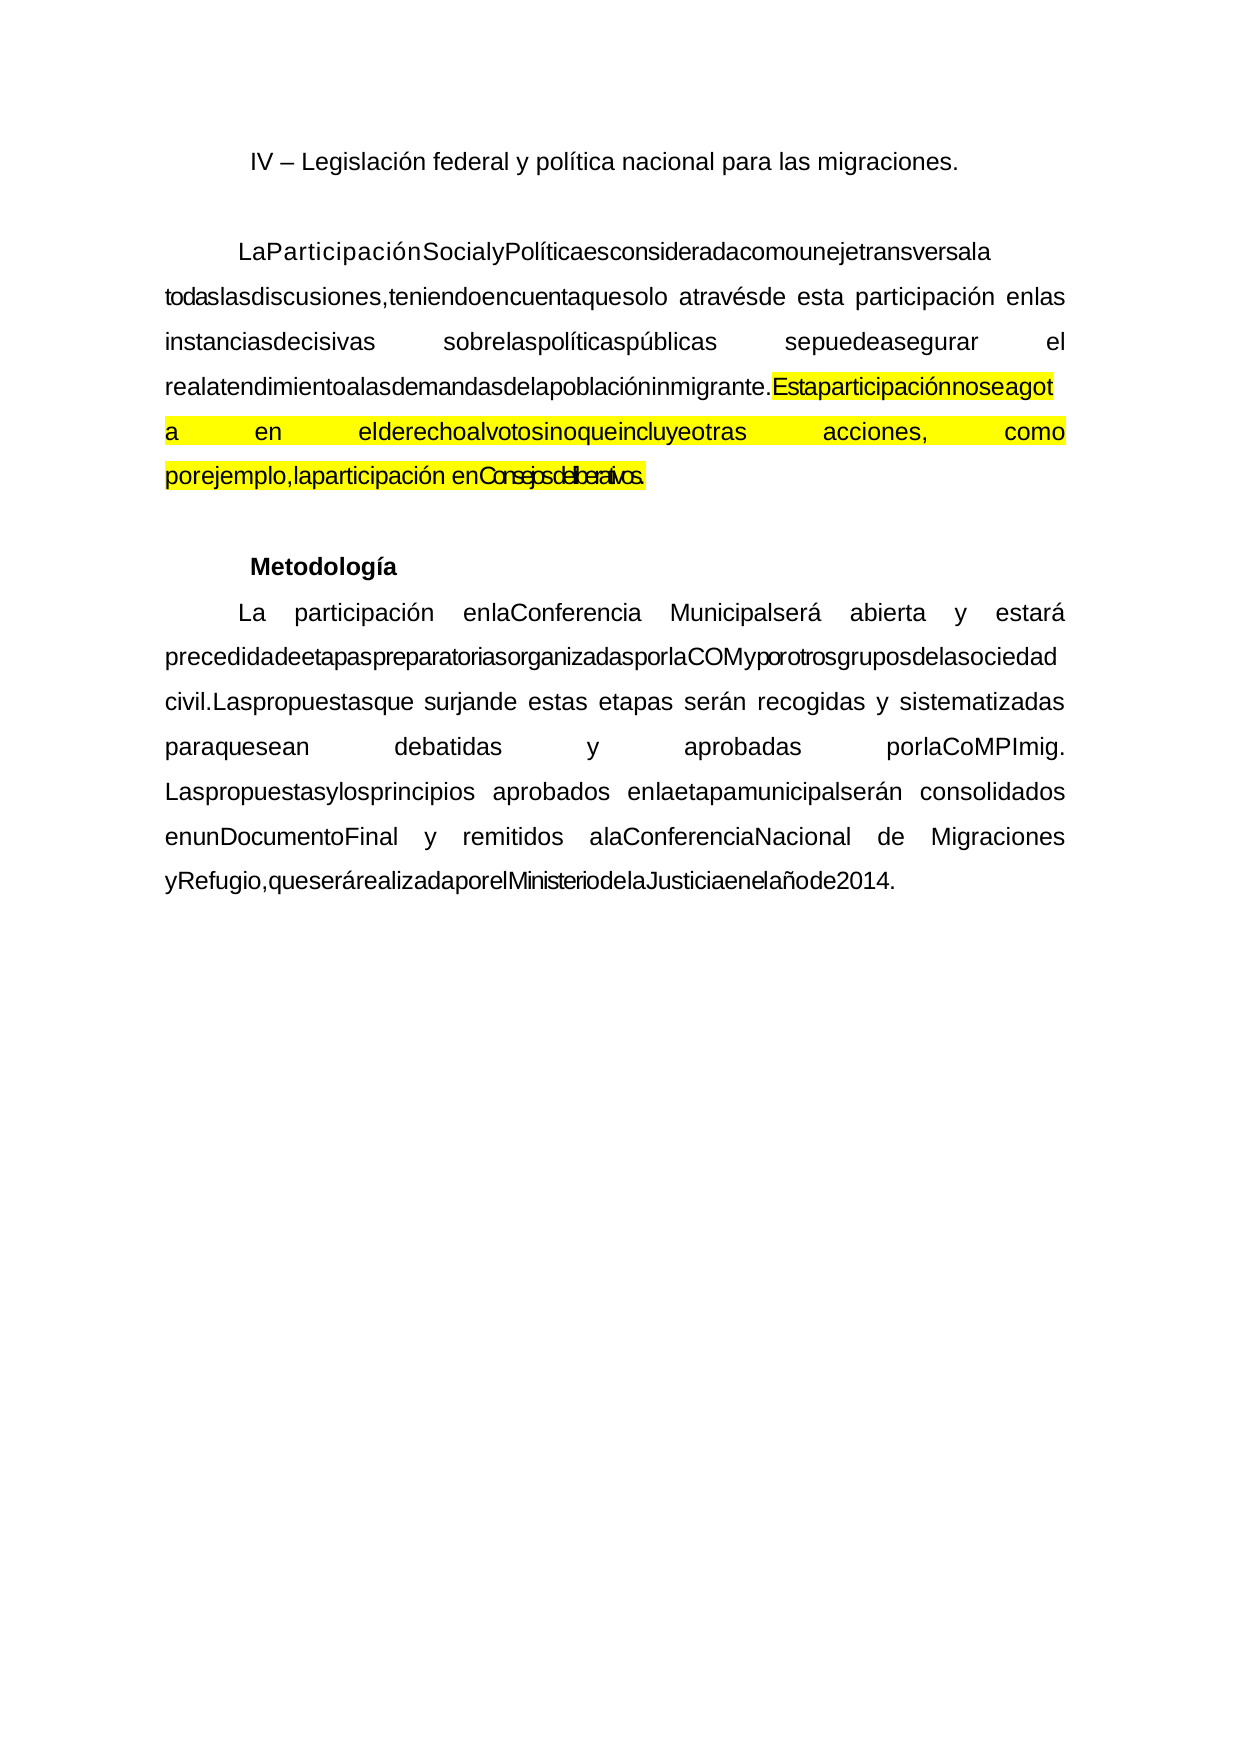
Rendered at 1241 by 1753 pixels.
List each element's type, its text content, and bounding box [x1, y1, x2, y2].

text IV – Legislación federal y política nacional para las migraciones. [250, 147, 1078, 175]
subtitle Metodología [250, 552, 1078, 581]
text La participación enlaConferencia Municipalserá abierta y estará precedidadeetapaspreparatoriasorganizadasporlaCOMyporotrosgruposdelasociedadcivil.Laspropuestasque surjande estas etapas serán recogidas y sistematizadas paraquesean debatidas y aprobadas porlaCoMPImig. Laspropuestasylosprincipios aprobados enlaetapamunicipalserán consolidados enunDocumentoFinal y remitidos alaConferenciaNacional de Migraciones yRefugio,queserárealizadaporelMinisteriodelaJusticiaenelañode2014. [164, 598, 1066, 895]
text LaParticipaciónSocialyPolíticaesconsideradacomounejetransversala todaslasdiscusiones,teniendoencuentaquesolo atravésde esta participación enlas instanciasdecisivas sobrelaspolíticaspúblicas sepuedeasegurar el realatendimientoalasdemandasdelapoblacióninmigrante.Estaparticipaciónnoseagota en elderechoalvotosinoqueincluyeotras acciones, como porejemplo,laparticipación enConsejos deliberativos. [164, 237, 1066, 490]
